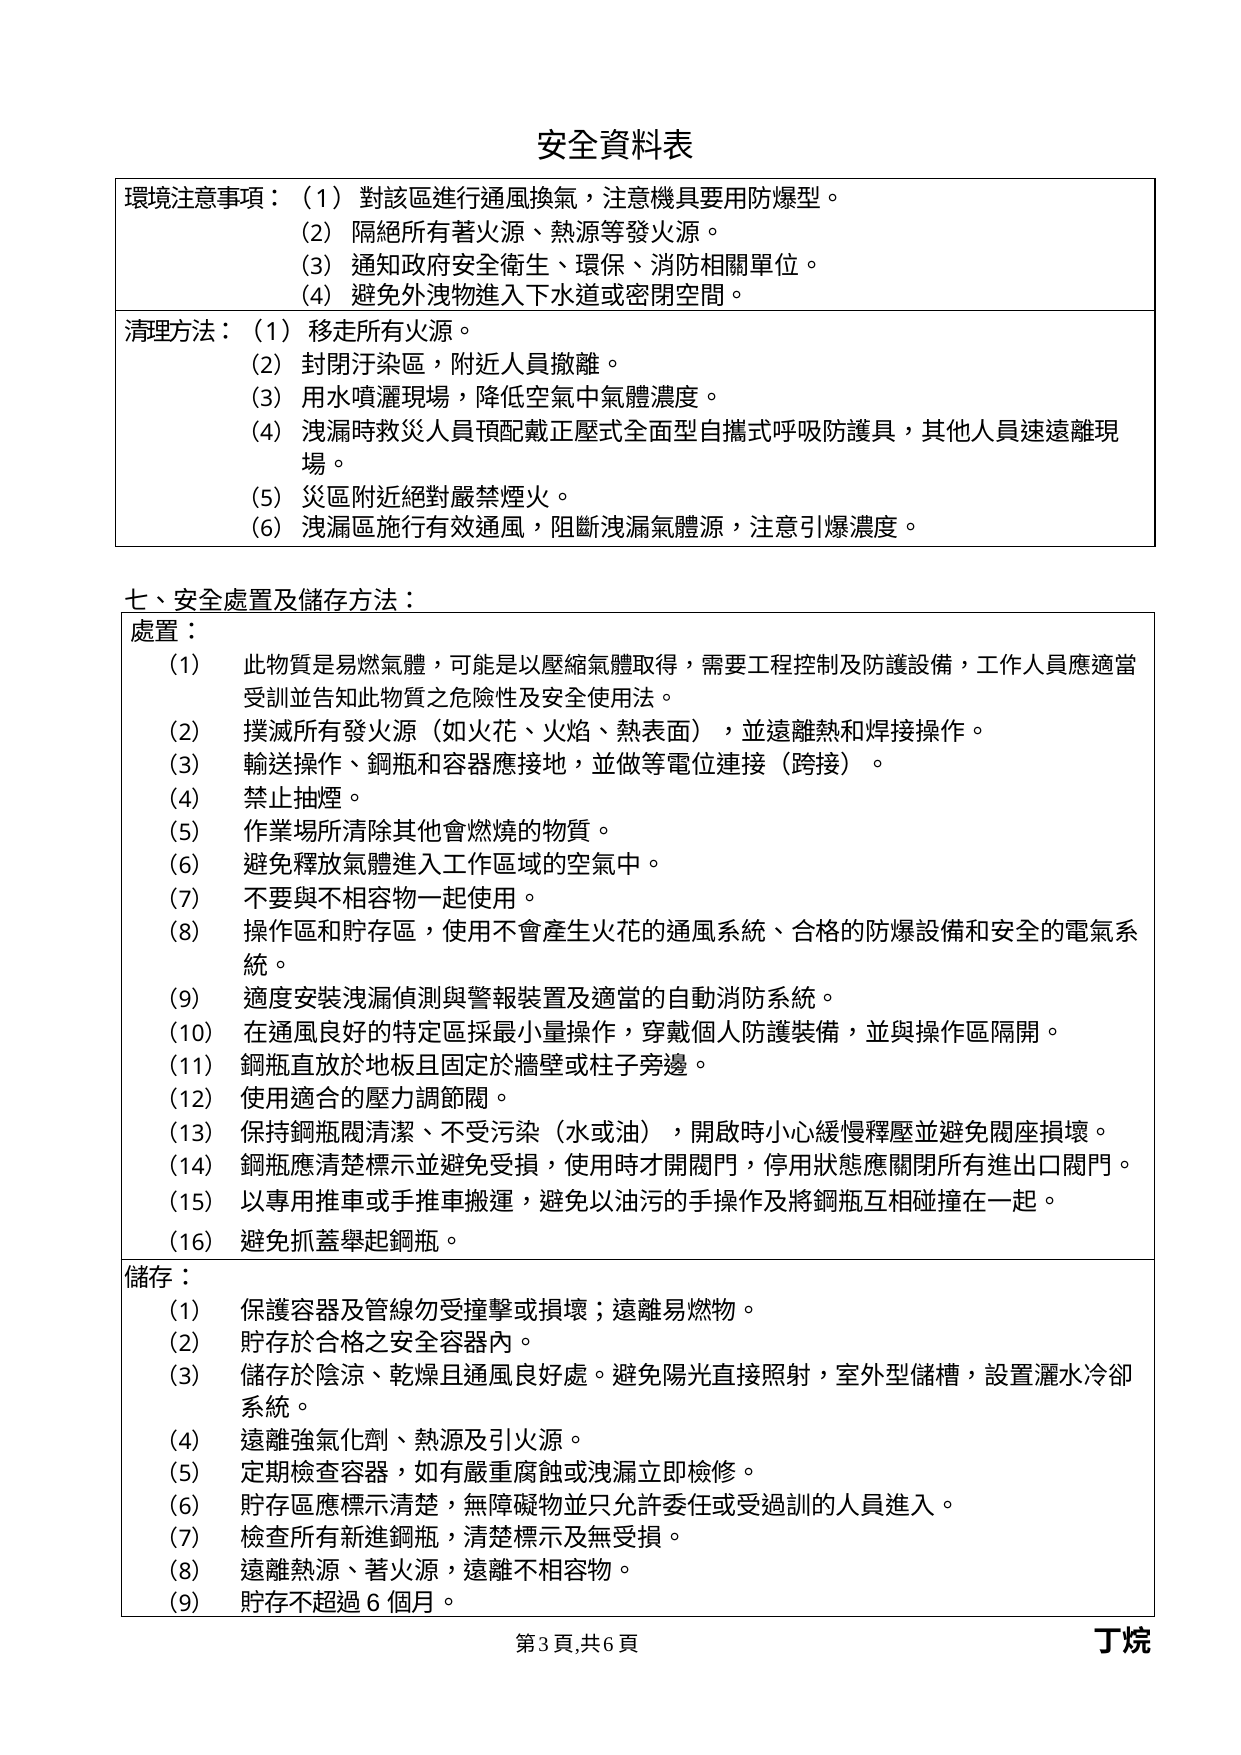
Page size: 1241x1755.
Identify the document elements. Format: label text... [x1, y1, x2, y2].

text 七、安全處置及儲存方法： [124, 581, 1168, 617]
table_header 環境注意事項：（1）對該區進行通風換氣，注意機具要用防爆型。 隔絕所有著火源、熱源等發火源。 通知政府安全衛生、環保、消防相關單位。 避免外洩物進入下水道或密閉空間。 [116, 179, 1154, 310]
table_header 處置： 此物質是易燃氣體，可能是以壓縮氣體取得，需要工程控制及防護設備，工作人員應適當受訓並告知此物質之危險性及安全使用法。 撲滅所有發火源（如火花、火焰、熱表面），並遠離熱和焊接操作。 輸送操作、鋼瓶和容器應接地，並做等電位連接（跨接）。 禁止抽煙。 作業埸所清除其他會燃燒的物質。 避免釋放氣體進入工作區域的空氣中。 不要與不相容物一起使用。 操作區和貯存區，使用不會產生火花的通風系統、合格的防爆設備和安全的電氣系統。 適度安裝洩漏偵測與警報裝置及適當的自動消防系統。 在通風良好的特定區採最小量操作，穿戴個人防護裝備，並與操作區隔開。 鋼瓶直放於地板且固定於牆壁或柱子旁邊。 使用適合的壓力調節閥。 保持鋼瓶閥清潔、不受污染（水或油），開啟時小心緩慢釋壓並避免閥座損壞。 鋼瓶應清楚標示並避免受損，使用時才開閥門，停用狀態應關閉所有進出口閥門。 以專用推車或手推車搬運，避免以油污的手操作及將鋼瓶互相碰撞在一起。 避免抓蓋舉起鋼瓶。 [122, 613, 1154, 1259]
table_cell 儲存： 保護容器及管線勿受撞擊或損壞；遠離易燃物。 貯存於合格之安全容器內。 儲存於陰涼、乾燥且通風良好處。避免陽光直接照射，室外型儲槽，設置灑水冷卻系統。 遠離強氣化劑、熱源及引火源。 定期檢查容器，如有嚴重腐蝕或洩漏立即檢修。 貯存區應標示清楚，無障礙物並只允許委任或受過訓的人員進入。 檢查所有新進鋼瓶，清楚標示及無受損。 遠離熱源、著火源，遠離不相容物。 貯存不超過 6 個月。 [122, 1260, 1154, 1616]
table_cell 清理方法：（1）移走所有火源。 封閉汙染區，附近人員撤離。 用水噴灑現場，降低空氣中氣體濃度。 洩漏時救災人員頇配戴正壓式全面型自攜式呼吸防護具，其他人員速遠離現場。 災區附近絕對嚴禁煙火。 洩漏區施行有效通風，阻斷洩漏氣體源，注意引爆濃度。 [116, 311, 1154, 546]
